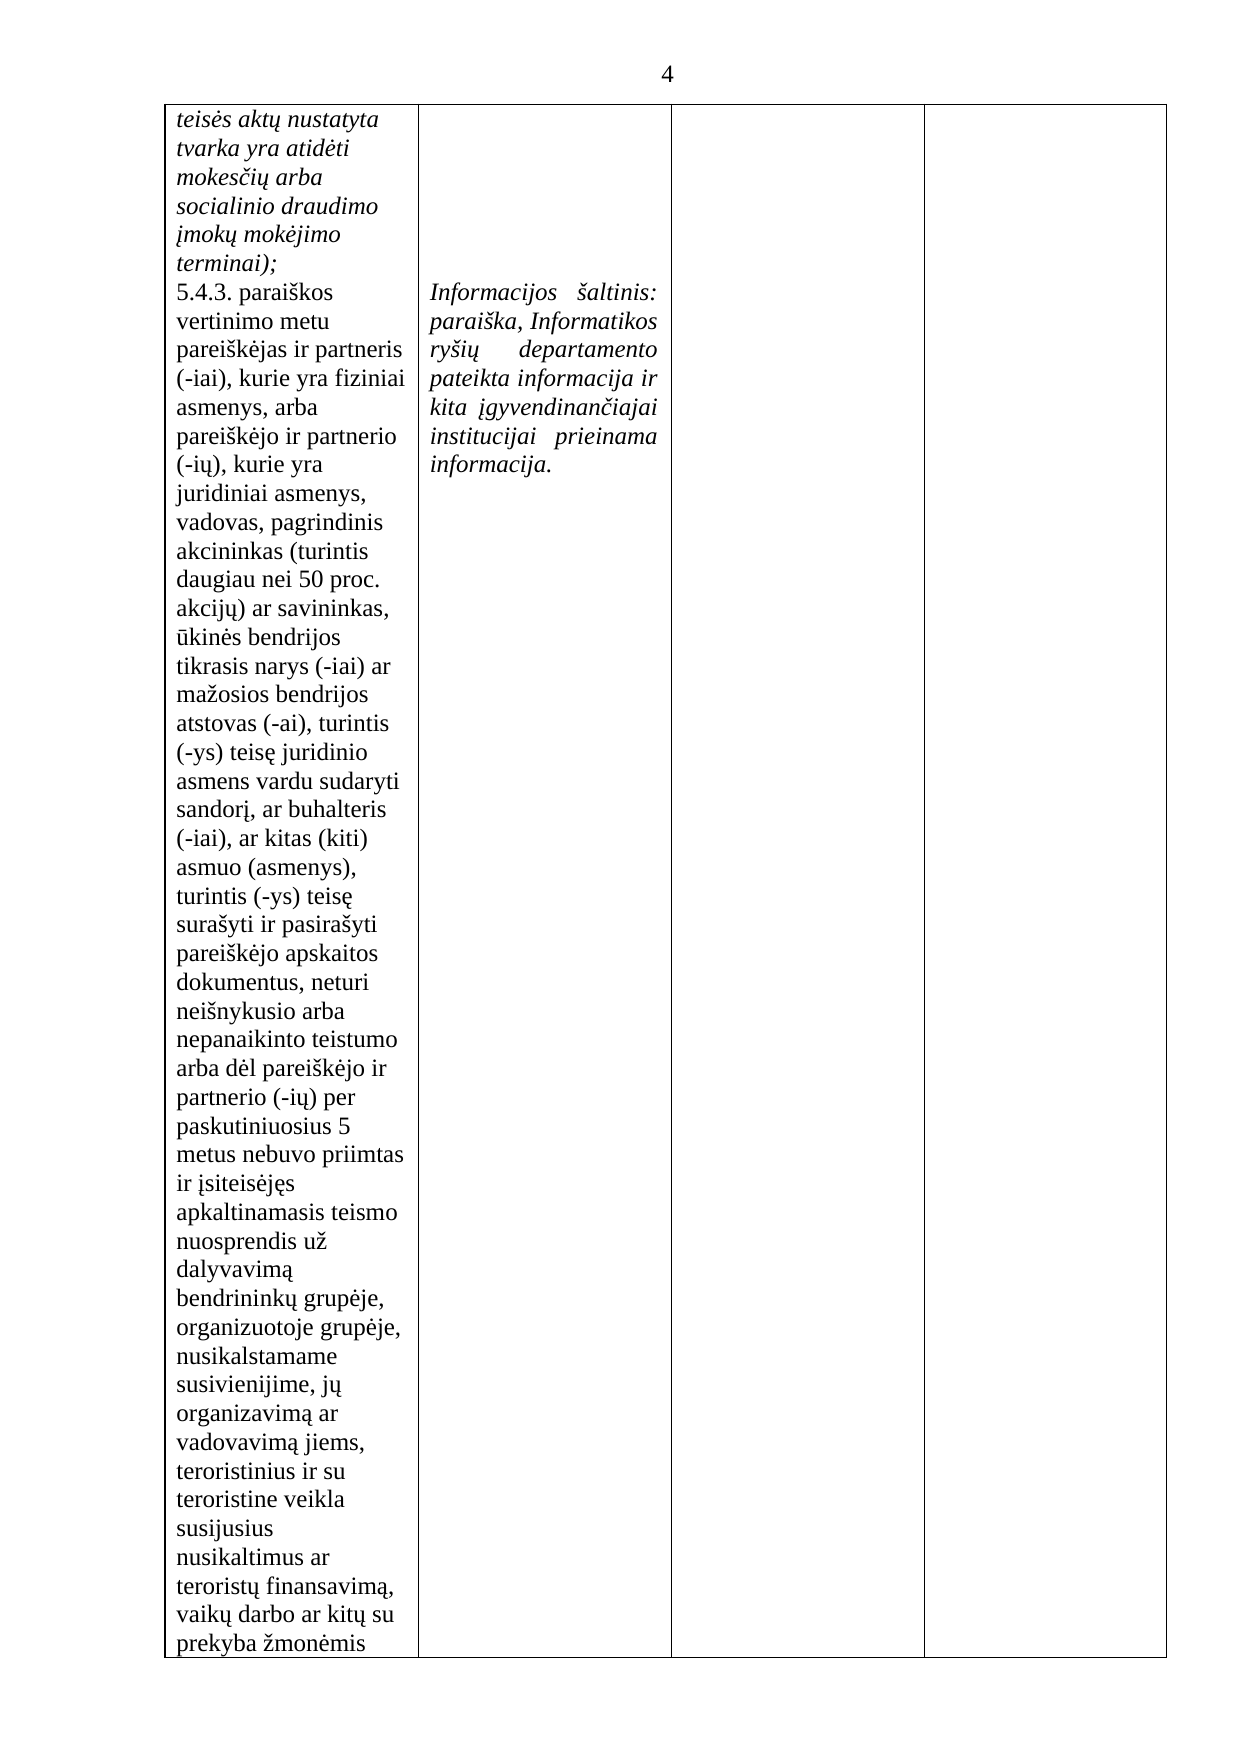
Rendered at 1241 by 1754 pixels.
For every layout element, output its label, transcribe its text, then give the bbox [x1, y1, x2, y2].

table_header teisės aktų nustatyta tvarka yra atidėti mokesčių arba socialinio draudimo įmokų mokėjimo terminai); 5.4.3. paraiškos vertinimo metu pareiškėjas ir partneris (-iai), kurie yra fiziniai asmenys, arba pareiškėjo ir partnerio (-ių), kurie yra juridiniai asmenys, vadovas, pagrindinis akcininkas (turintis daugiau nei 50 proc. akcijų) ar savininkas, ūkinės bendrijos tikrasis narys (-iai) ar mažosios bendrijos atstovas (-ai), turintis (-ys) teisę juridinio asmens vardu sudaryti sandorį, ar buhalteris (-iai), ar kitas (kiti) asmuo (asmenys), turintis (-ys) teisę surašyti ir pasirašyti pareiškėjo apskaitos dokumentus, neturi neišnykusio arba nepanaikinto teistumo arba dėl pareiškėjo ir partnerio (-ių) per paskutiniuosius 5 metus nebuvo priimtas ir įsiteisėjęs apkaltinamasis teismo nuosprendis už dalyvavimą bendrininkų grupėje, organizuotoje grupėje, nusikalstamame susivienijime, jų organizavimą ar vadovavimą jiems, teroristinius ir su teroristine veikla susijusius nusikaltimus ar teroristų finansavimą, vaikų darbo ar kitų su prekyba žmonėmis [166, 105, 418, 1657]
table_header [925, 105, 1166, 1657]
table_header Informacijos šaltinis: paraiška, Informatikos ryšių departamento pateikta informacija ir kita įgyvendinančiajai institucijai prieinama informacija. [419, 105, 671, 1657]
table_header [672, 105, 924, 1657]
